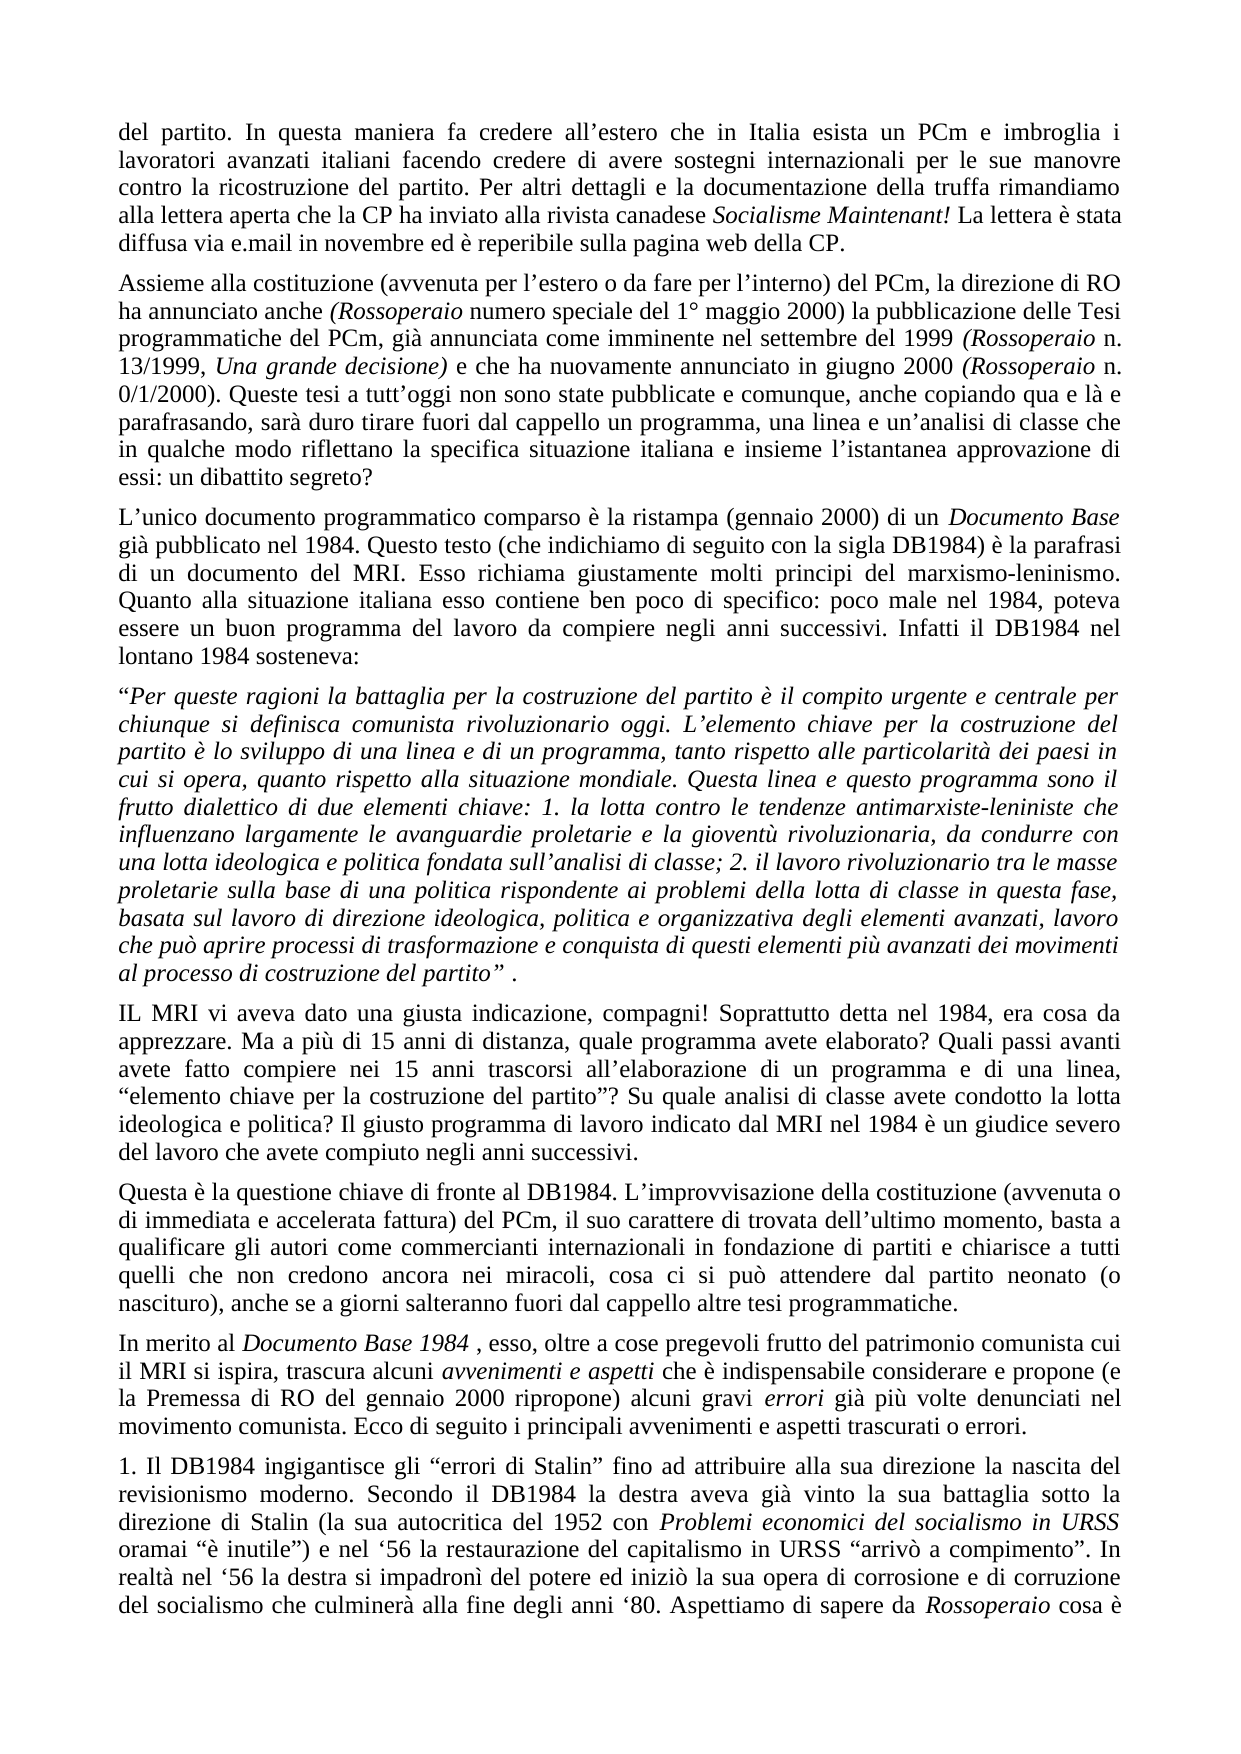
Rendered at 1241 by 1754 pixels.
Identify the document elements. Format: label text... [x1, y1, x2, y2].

text Assieme alla costituzione (avvenuta per l’estero o da fare per l’interno) del PCm, la direzione di RO ha annunciato anche (Rossoperaio numero speciale del 1° maggio 2000) la pubblicazione delle Tesi programmatiche del PCm, già annunciata come imminente nel settembre del 1999 (Rossoperaio n. 13/1999, Una grande decisione) e che ha nuovamente annunciato in giugno 2000 (Rossoperaio n. 0/1/2000). Queste tesi a tutt’oggi non sono state pubblicate e comunque, anche copiando qua e là e parafrasando, sarà duro tirare fuori dal cappello un programma, una linea e un’analisi di classe che in qualche modo riflettano la specifica situazione italiana e insieme l’istantanea approvazione di essi: un dibattito segreto? [118, 269, 1122, 491]
text Questa è la questione chiave di fronte al DB1984. L’improvvisazione della costituzione (avvenuta o di immediata e accelerata fattura) del PCm, il suo carattere di trovata dell’ultimo momento, basta a qualificare gli autori come commercianti internazionali in fondazione di partiti e chiarisce a tutti quelli che non credono ancora nei miracoli, cosa ci si può attendere dal partito neonato (o nascituro), anche se a giorni salteranno fuori dal cappello altre tesi programmatiche. [118, 1178, 1122, 1317]
text del partito. In questa maniera fa credere all’estero che in Italia esista un PCm e imbroglia i lavoratori avanzati italiani facendo credere di avere sostegni internazionali per le sue manovre contro la ricostruzione del partito. Per altri dettagli e la documentazione della truffa rimandiamo alla lettera aperta che la CP ha inviato alla rivista canadese Socialisme Maintenant! La lettera è stata diffusa via e.mail in novembre ed è reperibile sulla pagina web della CP. [118, 118, 1122, 257]
text L’unico documento programmatico comparso è la ristampa (gennaio 2000) di un Documento Base già pubblicato nel 1984. Questo testo (che indichiamo di seguito con la sigla DB1984) è la parafrasi di un documento del MRI. Esso richiama giustamente molti principi del marxismo-leninismo. Quanto alla situazione italiana esso contiene ben poco di specifico: poco male nel 1984, poteva essere un buon programma del lavoro da compiere negli anni successivi. Infatti il DB1984 nel lontano 1984 sosteneva: [118, 503, 1122, 669]
text IL MRI vi aveva dato una giusta indicazione, compagni! Soprattutto detta nel 1984, era cosa da apprezzare. Ma a più di 15 anni di distanza, quale programma avete elaborato? Quali passi avanti avete fatto compiere nei 15 anni trascorsi all’elaborazione di un programma e di una linea, “elemento chiave per la costruzione del partito”? Su quale analisi di classe avete condotto la lotta ideologica e politica? Il giusto programma di lavoro indicato dal MRI nel 1984 è un giudice severo del lavoro che avete compiuto negli anni successivi. [118, 999, 1122, 1166]
text In merito al Documento Base 1984 , esso, oltre a cose pregevoli frutto del patrimonio comunista cui il MRI si ispira, trascura alcuni avvenimenti e aspetti che è indispensabile considerare e propone (e la Premessa di RO del gennaio 2000 ripropone) alcuni gravi errori già più volte denunciati nel movimento comunista. Ecco di seguito i principali avvenimenti e aspetti trascurati o errori. [118, 1329, 1122, 1440]
text 1. Il DB1984 ingigantisce gli “errori di Stalin” fino ad attribuire alla sua direzione la nascita del revisionismo moderno. Secondo il DB1984 la destra aveva già vinto la sua battaglia sotto la direzione di Stalin (la sua autocritica del 1952 con Problemi economici del socialismo in URSS oramai “è inutile”) e nel ‘56 la restaurazione del capitalismo in URSS “arrivò a compimento”. In realtà nel ‘56 la destra si impadronì del potere ed iniziò la sua opera di corrosione e di corruzione del socialismo che culminerà alla fine degli anni ‘80. Aspettiamo di sapere da Rossoperaio cosa è [118, 1452, 1122, 1619]
text “Per queste ragioni la battaglia per la costruzione del partito è il compito urgente e centrale per chiunque si definisca comunista rivoluzionario oggi. L’elemento chiave per la costruzione del partito è lo sviluppo di una linea e di un programma, tanto rispetto alle particolarità dei paesi in cui si opera, quanto rispetto alla situazione mondiale. Questa linea e questo programma sono il frutto dialettico di due elementi chiave: 1. la lotta contro le tendenze antimarxiste-leniniste che influenzano largamente le avanguardie proletarie e la gioventù rivoluzionaria, da condurre con una lotta ideologica e politica fondata sull’analisi di classe; 2. il lavoro rivoluzionario tra le masse proletarie sulla base di una politica rispondente ai problemi della lotta di classe in questa fase, basata sul lavoro di direzione ideologica, politica e organizzativa degli elementi avanzati, lavoro che può aprire processi di trasformazione e conquista di questi elementi più avanzati dei movimenti al processo di costruzione del partito” . [118, 682, 1122, 987]
